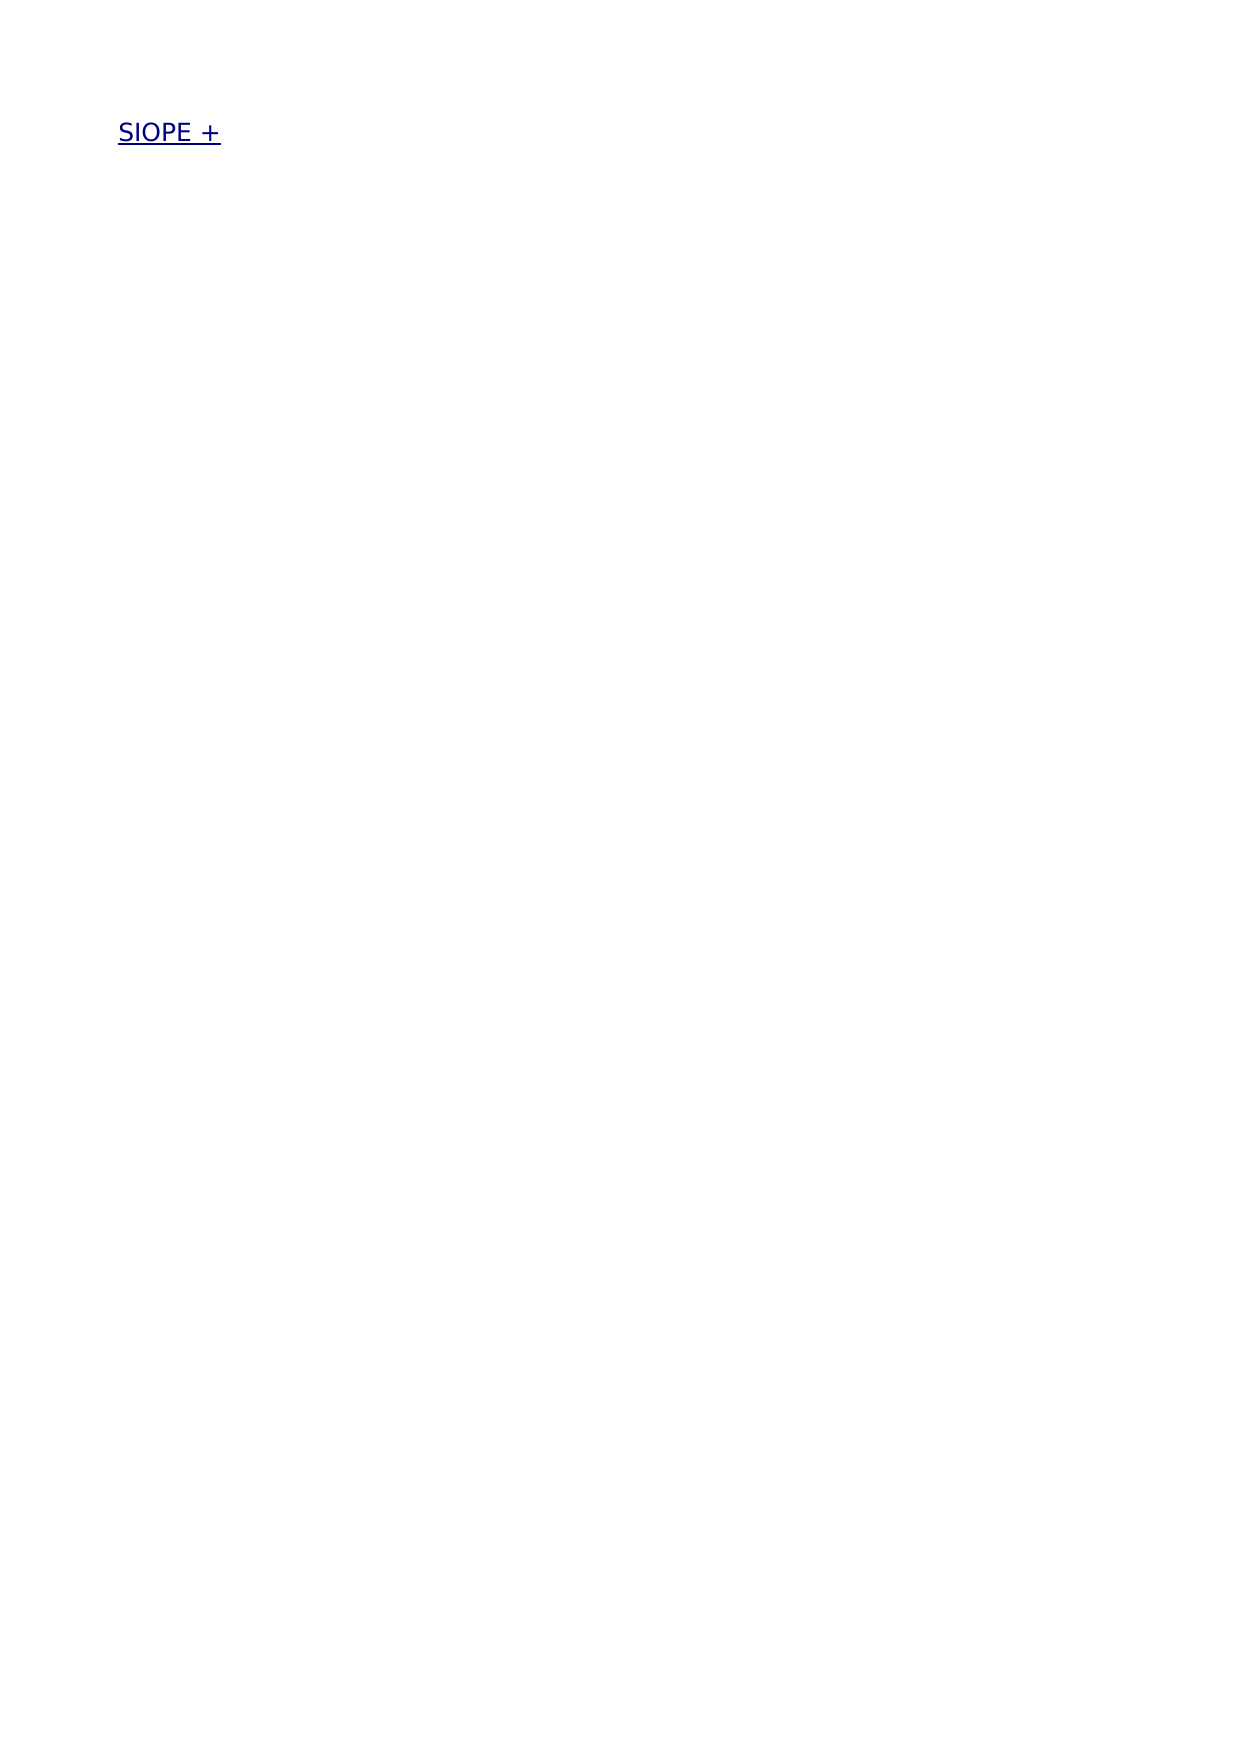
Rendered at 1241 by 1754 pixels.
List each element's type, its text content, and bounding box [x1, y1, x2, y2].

text SIOPE + [118, 118, 1122, 147]
